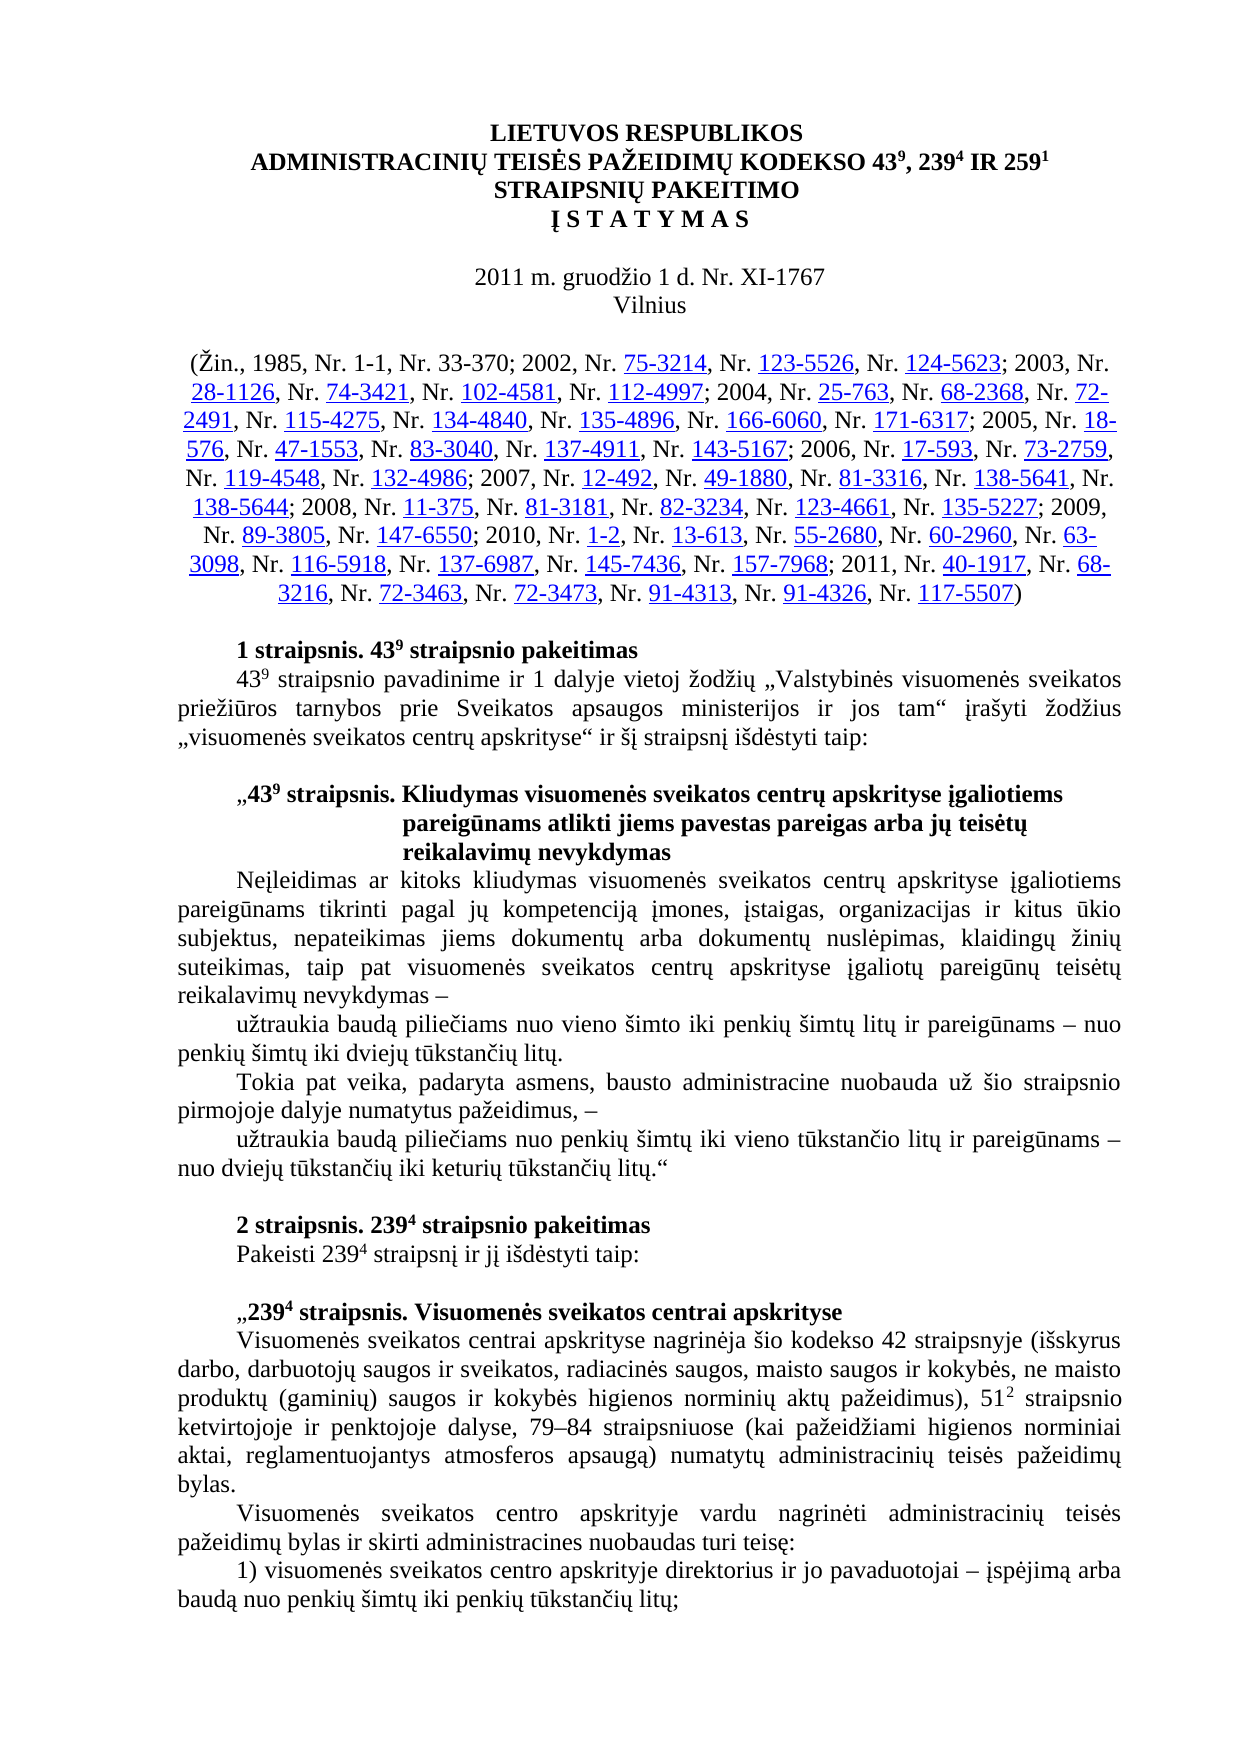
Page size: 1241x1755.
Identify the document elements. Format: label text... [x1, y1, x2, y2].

text užtraukia baudą piliečiams nuo penkių šimtų iki vieno tūkstančio litų ir pareigūnams – nuo dviejų tūkstančių iki keturių tūkstančių litų.“ [177, 1124, 1122, 1182]
text Visuomenės sveikatos centrai apskrityse nagrinėja šio kodekso 42 straipsnyje (išskyrus darbo, darbuotojų saugos ir sveikatos, radiacinės saugos, maisto saugos ir kokybės, ne maisto produktų (gaminių) saugos ir kokybės higienos norminių aktų pažeidimus), 512 straipsnio ketvirtojoje ir penktojoje dalyse, 79–84 straipsniuose (kai pažeidžiami higienos norminiai aktai, reglamentuojantys atmosferos apsaugą) numatytų administracinių teisės pažeidimų bylas. [177, 1326, 1122, 1498]
text Pakeisti 2394 straipsnį ir jį išdėstyti taip: [177, 1239, 1122, 1268]
text „2394 straipsnis. Visuomenės sveikatos centrai apskrityse [177, 1297, 1122, 1326]
text Vilnius [177, 291, 1122, 319]
text Neįleidimas ar kitoks kliudymas visuomenės sveikatos centrų apskrityse įgaliotiems pareigūnams tikrinti pagal jų kompetenciją įmones, įstaigas, organizacijas ir kitus ūkio subjektus, nepateikimas jiems dokumentų arba dokumentų nuslėpimas, klaidingų žinių suteikimas, taip pat visuomenės sveikatos centrų apskrityse įgaliotų pareigūnų teisėtų reikalavimų nevykdymas – [177, 866, 1122, 1009]
text 439 straipsnio pavadinime ir 1 dalyje vietoj žodžių „Valstybinės visuomenės sveikatos priežiūros tarnybos prie Sveikatos apsaugos ministerijos ir jos tam“ įrašyti žodžius „visuomenės sveikatos centrų apskrityse“ ir šį straipsnį išdėstyti taip: [177, 664, 1122, 751]
text ĮSTATYMAS [177, 204, 1122, 233]
text Visuomenės sveikatos centro apskrityje vardu nagrinėti administracinių teisės pažeidimų bylas ir skirti administracines nuobaudas turi teisę: [177, 1498, 1122, 1556]
text ADMINISTRACINIŲ TEISĖS PAŽEIDIMŲ KODEKSO 439, 2394 IR 2591 STRAIPSNIŲ PAKEITIMO [177, 147, 1122, 204]
text 2 straipsnis. 2394 straipsnio pakeitimas [177, 1211, 1122, 1239]
text Tokia pat veika, padaryta asmens, bausto administracine nuobauda už šio straipsnio pirmojoje dalyje numatytus pažeidimus, – [177, 1067, 1122, 1124]
text LIETUVOS RESPUBLIKOS [177, 118, 1122, 147]
text 1 straipsnis. 439 straipsnio pakeitimas [177, 636, 1122, 664]
text (Žin., 1985, Nr. 1-1, Nr. 33-370; 2002, Nr. 75-3214, Nr. 123-5526, Nr. 124-5623; 2003, Nr. 28-1126, Nr. 74-3421, Nr. 102-4581, Nr. 112-4997; 2004, Nr. 25-763, Nr. 68-2368, Nr. 72-2491, Nr. 115-4275, Nr. 134-4840, Nr. 135-4896, Nr. 166-6060, Nr. 171-6317; 2005, Nr. 18-576, Nr. 47-1553, Nr. 83-3040, Nr. 137-4911, Nr. 143-5167; 2006, Nr. 17-593, Nr. 73-2759, Nr. 119-4548, Nr. 132-4986; 2007, Nr. 12-492, Nr. 49-1880, Nr. 81-3316, Nr. 138-5641, Nr. 138-5644; 2008, Nr. 11-375, Nr. 81-3181, Nr. 82-3234, Nr. 123-4661, Nr. 135-5227; 2009, Nr. 89-3805, Nr. 147-6550; 2010, Nr. 1-2, Nr. 13-613, Nr. 55-2680, Nr. 60-2960, Nr. 63-3098, Nr. 116-5918, Nr. 137-6987, Nr. 145-7436, Nr. 157-7968; 2011, Nr. 40-1917, Nr. 68-3216, Nr. 72-3463, Nr. 72-3473, Nr. 91-4313, Nr. 91-4326, Nr. 117-5507) [177, 348, 1122, 607]
text 2011 m. gruodžio 1 d. Nr. XI-1767 [177, 262, 1122, 291]
text užtraukia baudą piliečiams nuo vieno šimto iki penkių šimtų litų ir pareigūnams – nuo penkių šimtų iki dviejų tūkstančių litų. [177, 1009, 1122, 1067]
text 1) visuomenės sveikatos centro apskrityje direktorius ir jo pavaduotojai – įspėjimą arba baudą nuo penkių šimtų iki penkių tūkstančių litų; [177, 1556, 1122, 1613]
text „439 straipsnis. Kliudymas visuomenės sveikatos centrų apskrityse įgaliotiems pareigūnams atlikti jiems pavestas pareigas arba jų teisėtų reikalavimų nevykdymas [236, 779, 1122, 866]
